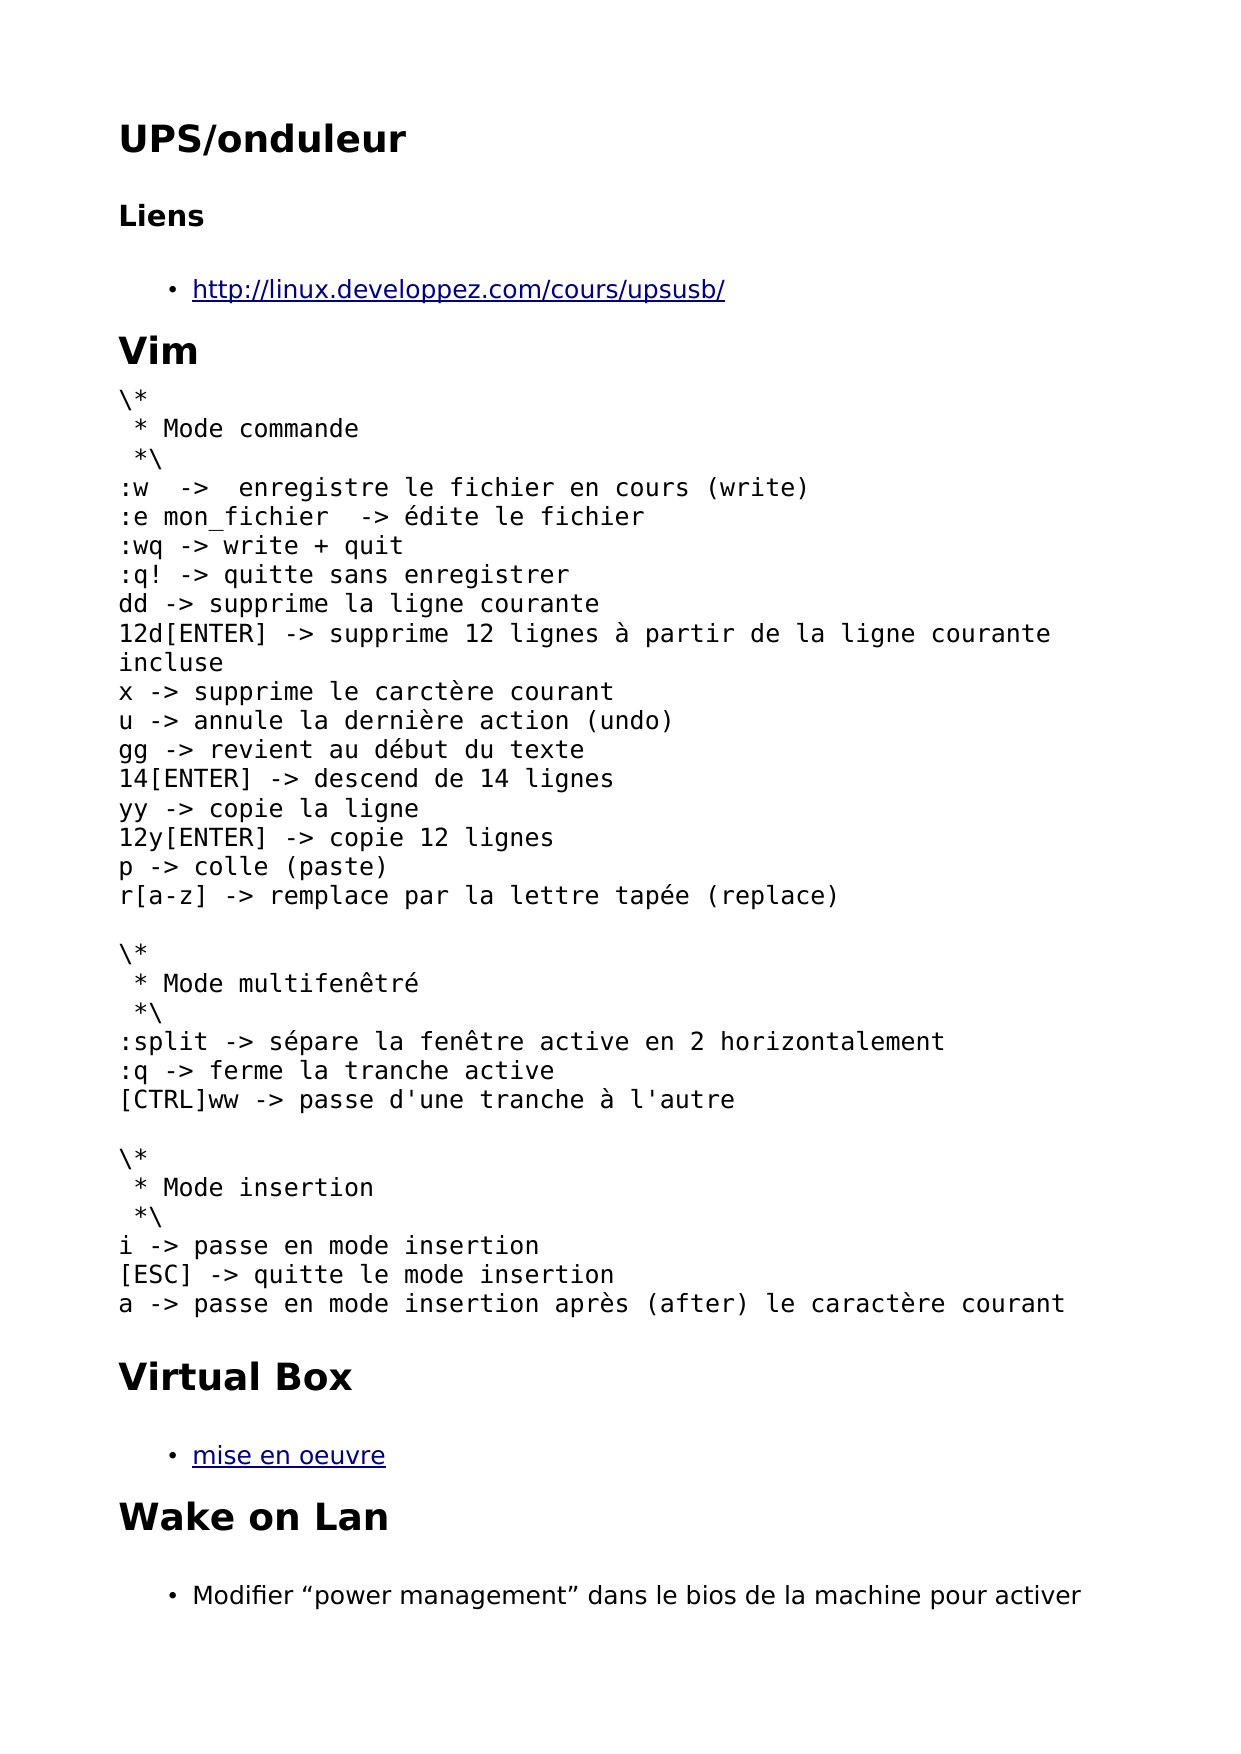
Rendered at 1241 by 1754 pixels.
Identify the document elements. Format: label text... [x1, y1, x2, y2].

text \* * Mode commande *\ :w -> enregistre le fichier en cours (write) :e mon_fichier -> édite le fichier :wq -> write + quit :q! -> quitte sans enregistrer dd -> supprime la ligne courante 12d[ENTER] -> supprime 12 lignes à partir de la ligne courante incluse x -> supprime le carctère courant u -> annule la dernière action (undo) gg -> revient au début du texte 14[ENTER] -> descend de 14 lignes yy -> copie la ligne 12y[ENTER] -> copie 12 lignes p -> colle (paste) r[a-z] -> remplace par la lettre tapée (replace) \* * Mode multifenêtré *\ :split -> sépare la fenêtre active en 2 horizontalement :q -> ferme la tranche active [CTRL]ww -> passe d'une tranche à l'autre \* * Mode insertion *\ i -> passe en mode insertion [ESC] -> quitte le mode insertion a -> passe en mode insertion après (after) le caractère courant [118, 386, 1122, 1319]
subtitle Virtual Box [118, 1356, 1122, 1399]
subtitle UPS/onduleur [118, 118, 1122, 162]
list mise en oeuvre [177, 1441, 1122, 1470]
subtitle Liens [118, 199, 1122, 233]
subtitle Vim [118, 329, 1122, 373]
list Modifier “power management” dans le bios de la machine pour activer [177, 1581, 1122, 1610]
list http://linux.developpez.com/cours/upsusb/ [177, 275, 1122, 304]
subtitle Wake on Lan [118, 1495, 1122, 1539]
